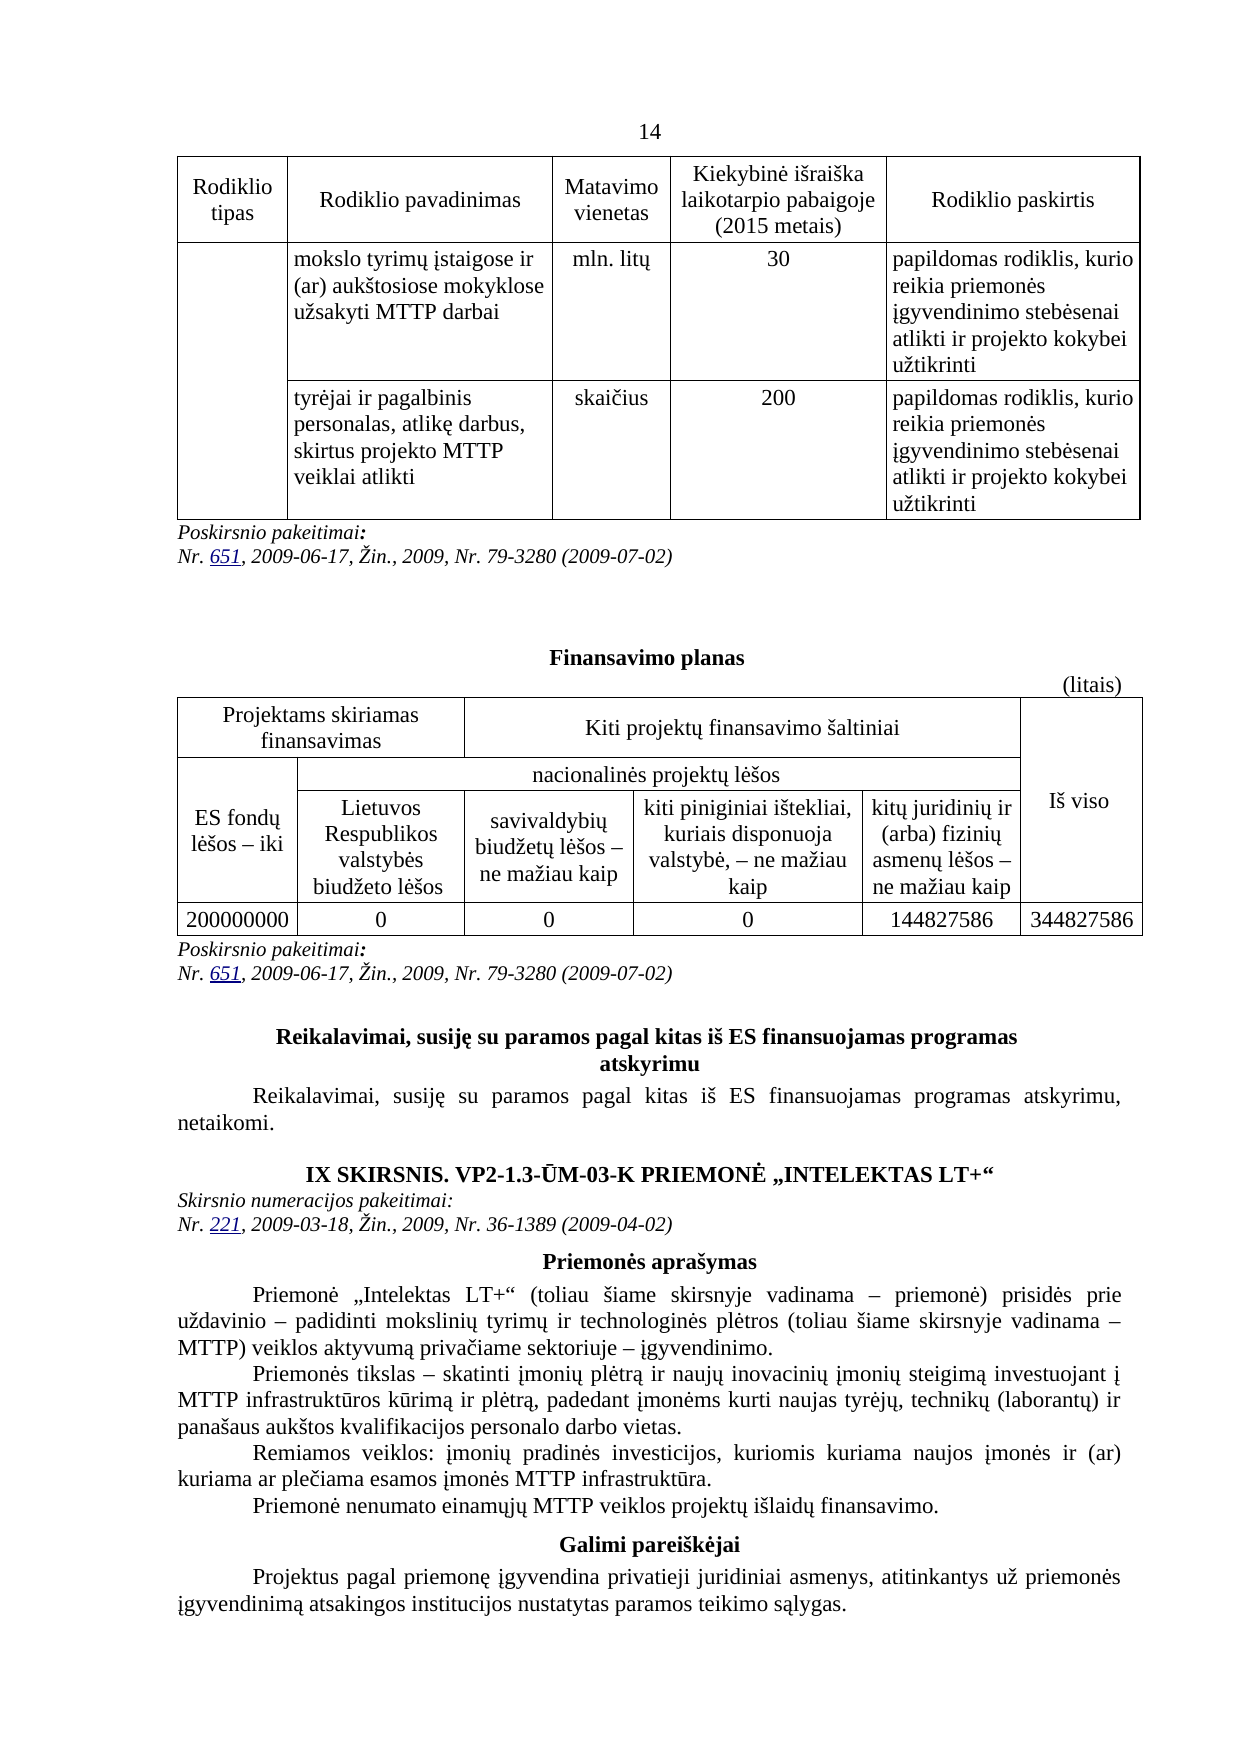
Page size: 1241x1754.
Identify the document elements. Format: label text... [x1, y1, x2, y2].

text Nr. 651, 2009-06-17, Žin., 2009, Nr. 79-3280 (2009-07-02) [177, 544, 1122, 568]
table_cell nacionalinės projektų lėšos [298, 758, 1020, 790]
table_cell Lietuvos Respublikos valstybės biudžeto lėšos [298, 791, 464, 902]
text Reikalavimai, susiję su paramos pagal kitas iš ES finansuojamas programas atskyrimu, netaikomi. [177, 1082, 1122, 1135]
subtitle Poskirsnio pakeitimai: [177, 936, 1122, 961]
table_cell 344827586 [1021, 903, 1142, 935]
table_cell kiti piniginiai ištekliai, kuriais disponuoja valstybė, – ne mažiau kaip [634, 791, 862, 902]
table_cell 200000000 [178, 903, 297, 935]
table_header Iš viso [1021, 698, 1142, 902]
text Nr. 221, 2009-03-18, Žin., 2009, Nr. 36-1389 (2009-04-02) [177, 1212, 1122, 1236]
subtitle Poskirsnio pakeitimai: [177, 520, 1122, 544]
table_cell 200 [671, 381, 886, 519]
table_header Kiti projektų finansavimo šaltiniai [465, 698, 1020, 757]
text Projektus pagal priemonę įgyvendina privatieji juridiniai asmenys, atitinkantys už priemonės įgyvendinimą atsakingos institucijos nustatytas paramos teikimo sąlygas. [177, 1563, 1122, 1616]
table_cell kitų juridinių ir (arba) fizinių asmenų lėšos – ne mažiau kaip [863, 791, 1020, 902]
text Galimi pareiškėjai [177, 1531, 1122, 1557]
table_header Rodiklio paskirtis [887, 157, 1139, 242]
text Nr. 651, 2009-06-17, Žin., 2009, Nr. 79-3280 (2009-07-02) [177, 961, 1122, 984]
table_header Rodiklio pavadinimas [288, 157, 552, 242]
text (litais) [177, 671, 1122, 697]
table_cell ES fondų lėšos – iki [178, 758, 297, 902]
table_cell 0 [465, 903, 633, 935]
table_cell skaičius [553, 381, 670, 519]
table_cell papildomas rodiklis, kurio reikia priemonės įgyvendi­nimo stebėsenai atlikti ir projekto kokybei užtikrinti [887, 243, 1139, 380]
table_header Rodiklio tipas [178, 157, 287, 242]
text Priemonės aprašymas [177, 1248, 1122, 1275]
text Remiamos veiklos: įmonių pradinės investicijos, kuriomis kuriama naujos įmonės ir (ar) kuriama ar plečiama esamos įmonės MTTP infrastruktūra. [177, 1439, 1122, 1492]
subtitle IX SKIRSNIS. VP2-1.3-ŪM-03-K priemonė „Intelektas LT+“ [177, 1161, 1122, 1188]
text Reikalavimai, susiję su paramos pagal kitas iš ES finansuojamas programas atskyrimu [177, 997, 1122, 1076]
text Skirsnio numeracijos pakeitimai: [177, 1188, 1122, 1212]
table_cell 0 [298, 903, 464, 935]
table_cell [178, 243, 287, 519]
table_header Kiekybinė išraiška laikotarpio pabaigoje (2015 metais) [671, 157, 886, 242]
text Priemonė „Intelektas LT+“ (toliau šiame skirsnyje vadinama – priemonė) prisidės prie uždavinio – padidinti mokslinių tyrimų ir technologinės plėtros (toliau šiame skirsnyje vadinama – MTTP) veiklos aktyvumą privačiame sektoriuje – įgyvendinimo. [177, 1281, 1122, 1360]
table_cell tyrėjai ir pagalbinis personalas, atlikę darbus, skirtus projekto MTTP veiklai atlikti [288, 381, 552, 519]
table_cell mln. litų [553, 243, 670, 380]
table_cell mokslo tyrimų įstaigose ir (ar) aukštosiose mokyklose užsakyti MTTP darbai [288, 243, 552, 380]
text Priemonė nenumato einamųjų MTTP veiklos projektų išlaidų finansavimo. [177, 1492, 1122, 1518]
table_cell 0 [634, 903, 862, 935]
table_cell savivaldybių biudžetų lėšos – ne mažiau kaip [465, 791, 633, 902]
table_cell 30 [671, 243, 886, 380]
text Finansavimo planas [177, 644, 1122, 671]
table_header Matavimo vienetas [553, 157, 670, 242]
text Priemonės tikslas – skatinti įmonių plėtrą ir naujų inovacinių įmonių steigimą investuojant į MTTP infrastruktūros kūrimą ir plėtrą, padedant įmonėms kurti naujas tyrėjų, technikų (laborantų) ir panašaus aukštos kvalifikacijos personalo darbo vietas. [177, 1360, 1122, 1439]
table_cell papildomas rodiklis, kurio reikia priemonės įgyvendi­nimo stebėsenai atlikti ir projekto kokybei užtikrinti [887, 381, 1139, 519]
table_cell 144827586 [863, 903, 1020, 935]
table_header Projektams skiriamas finansavimas [178, 698, 464, 757]
